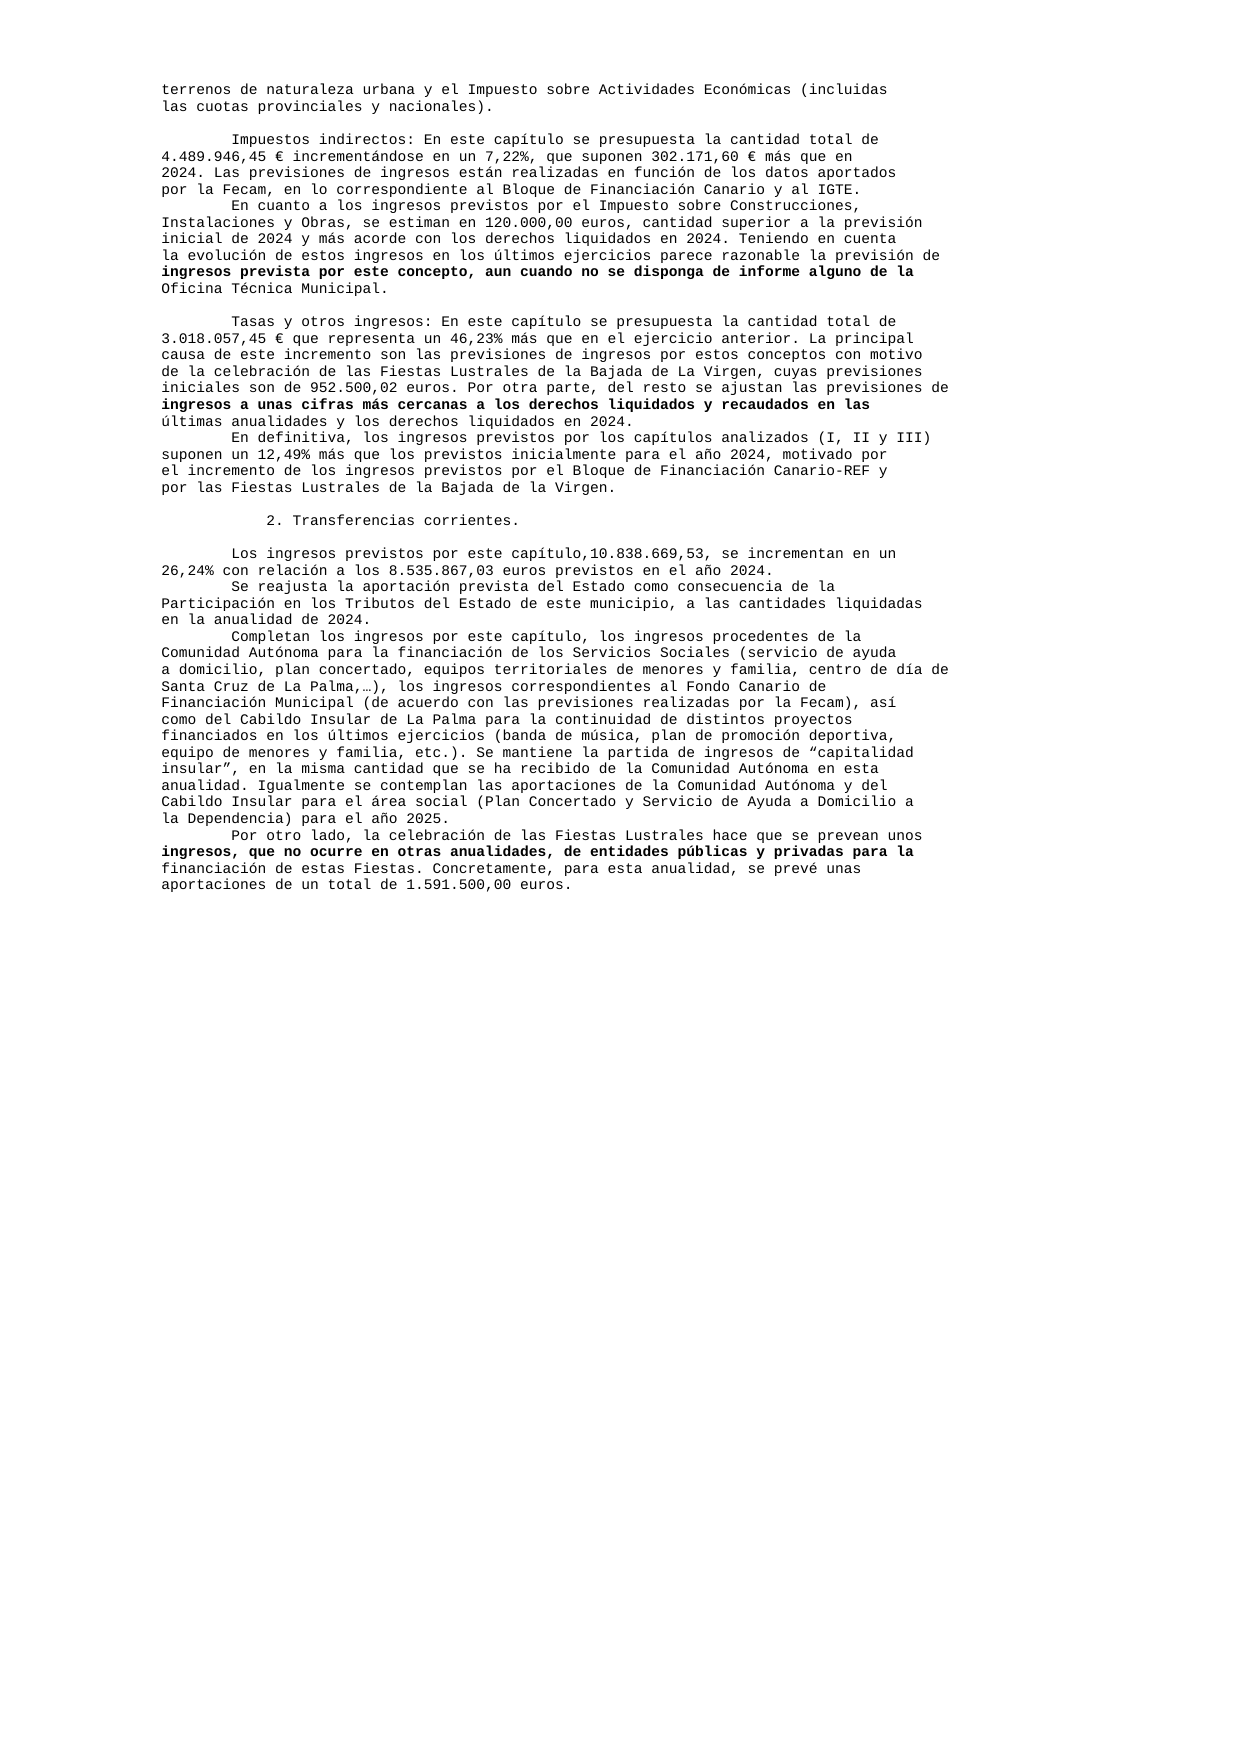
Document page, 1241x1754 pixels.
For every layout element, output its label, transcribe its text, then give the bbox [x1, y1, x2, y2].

text suponen un 12,49% más que los previstos inicialmente para el año 2024, motivado por [82, 447, 1158, 463]
text en la anualidad de 2024. [82, 612, 1158, 629]
text Instalaciones y Obras, se estiman en 120.000,00 euros, cantidad superior a la previsión [82, 215, 1158, 232]
text la Dependencia) para el año 2025. [82, 811, 1158, 828]
text financiación de estas Fiestas. Concretamente, para esta anualidad, se prevé unas [82, 861, 1158, 877]
text 26,24% con relación a los 8.535.867,03 euros previstos en el año 2024. [82, 563, 1158, 579]
text insular”, en la misma cantidad que se ha recibido de la Comunidad Autónoma en esta [82, 762, 1158, 778]
text Por otro lado, la celebración de las Fiestas Lustrales hace que se prevean unos [82, 828, 1158, 844]
text 3.018.057,45 € que representa un 46,23% más que en el ejercicio anterior. La principal [82, 331, 1158, 347]
text ingresos prevista por este concepto, aun cuando no se disponga de informe alguno de la [82, 265, 1158, 281]
text la evolución de estos ingresos en los últimos ejercicios parece razonable la previsión de [82, 248, 1158, 265]
text Impuestos indirectos: En este capítulo se presupuesta la cantidad total de [82, 132, 1158, 149]
text por la Fecam, en lo correspondiente al Bloque de Financiación Canario y al IGTE. [82, 182, 1158, 198]
text el incremento de los ingresos previstos por el Bloque de Financiación Canario-REF y [82, 463, 1158, 480]
text iniciales son de 952.500,02 euros. Por otra parte, del resto se ajustan las previsiones de [82, 381, 1158, 397]
text ingresos, que no ocurre en otras anualidades, de entidades públicas y privadas para la [82, 844, 1158, 861]
text 2. Transferencias corrientes. [82, 513, 1158, 530]
text Cabildo Insular para el área social (Plan Concertado y Servicio de Ayuda a Domicilio a [82, 795, 1158, 811]
text En definitiva, los ingresos previstos por los capítulos analizados (I, II y III) [82, 430, 1158, 447]
text Financiación Municipal (de acuerdo con las previsiones realizadas por la Fecam), así [82, 695, 1158, 712]
text Se reajusta la aportación prevista del Estado como consecuencia de la [82, 579, 1158, 596]
text Tasas y otros ingresos: En este capítulo se presupuesta la cantidad total de [82, 314, 1158, 331]
text Oficina Técnica Municipal. [82, 281, 1158, 298]
text a domicilio, plan concertado, equipos territoriales de menores y familia, centro de día de [82, 662, 1158, 679]
text financiados en los últimos ejercicios (banda de música, plan de promoción deportiva, [82, 728, 1158, 745]
text las cuotas provinciales y nacionales). [82, 99, 1158, 116]
text Los ingresos previstos por este capítulo,10.838.669,53, se incrementan en un [82, 546, 1158, 563]
text anualidad. Igualmente se contemplan las aportaciones de la Comunidad Autónoma y del [82, 778, 1158, 795]
text inicial de 2024 y más acorde con los derechos liquidados en 2024. Teniendo en cuenta [82, 232, 1158, 248]
text Comunidad Autónoma para la financiación de los Servicios Sociales (servicio de ayuda [82, 646, 1158, 662]
text de la celebración de las Fiestas Lustrales de la Bajada de La Virgen, cuyas previsiones [82, 364, 1158, 381]
text 4.489.946,45 € incrementándose en un 7,22%, que suponen 302.171,60 € más que en [82, 149, 1158, 165]
text Completan los ingresos por este capítulo, los ingresos procedentes de la [82, 629, 1158, 646]
text Santa Cruz de La Palma,…), los ingresos correspondientes al Fondo Canario de [82, 679, 1158, 695]
text causa de este incremento son las previsiones de ingresos por estos conceptos con motivo [82, 347, 1158, 364]
text aportaciones de un total de 1.591.500,00 euros. [82, 877, 1158, 894]
text equipo de menores y familia, etc.). Se mantiene la partida de ingresos de “capitalidad [82, 745, 1158, 762]
text últimas anualidades y los derechos liquidados en 2024. [82, 414, 1158, 430]
text ingresos a unas cifras más cercanas a los derechos liquidados y recaudados en las [82, 397, 1158, 414]
text terrenos de naturaleza urbana y el Impuesto sobre Actividades Económicas (incluidas [82, 82, 1158, 99]
text 2024. Las previsiones de ingresos están realizadas en función de los datos aportados [82, 165, 1158, 182]
text por las Fiestas Lustrales de la Bajada de la Virgen. [82, 480, 1158, 497]
text Participación en los Tributos del Estado de este municipio, a las cantidades liquidadas [82, 596, 1158, 612]
text como del Cabildo Insular de La Palma para la continuidad de distintos proyectos [82, 712, 1158, 728]
text En cuanto a los ingresos previstos por el Impuesto sobre Construcciones, [82, 198, 1158, 215]
